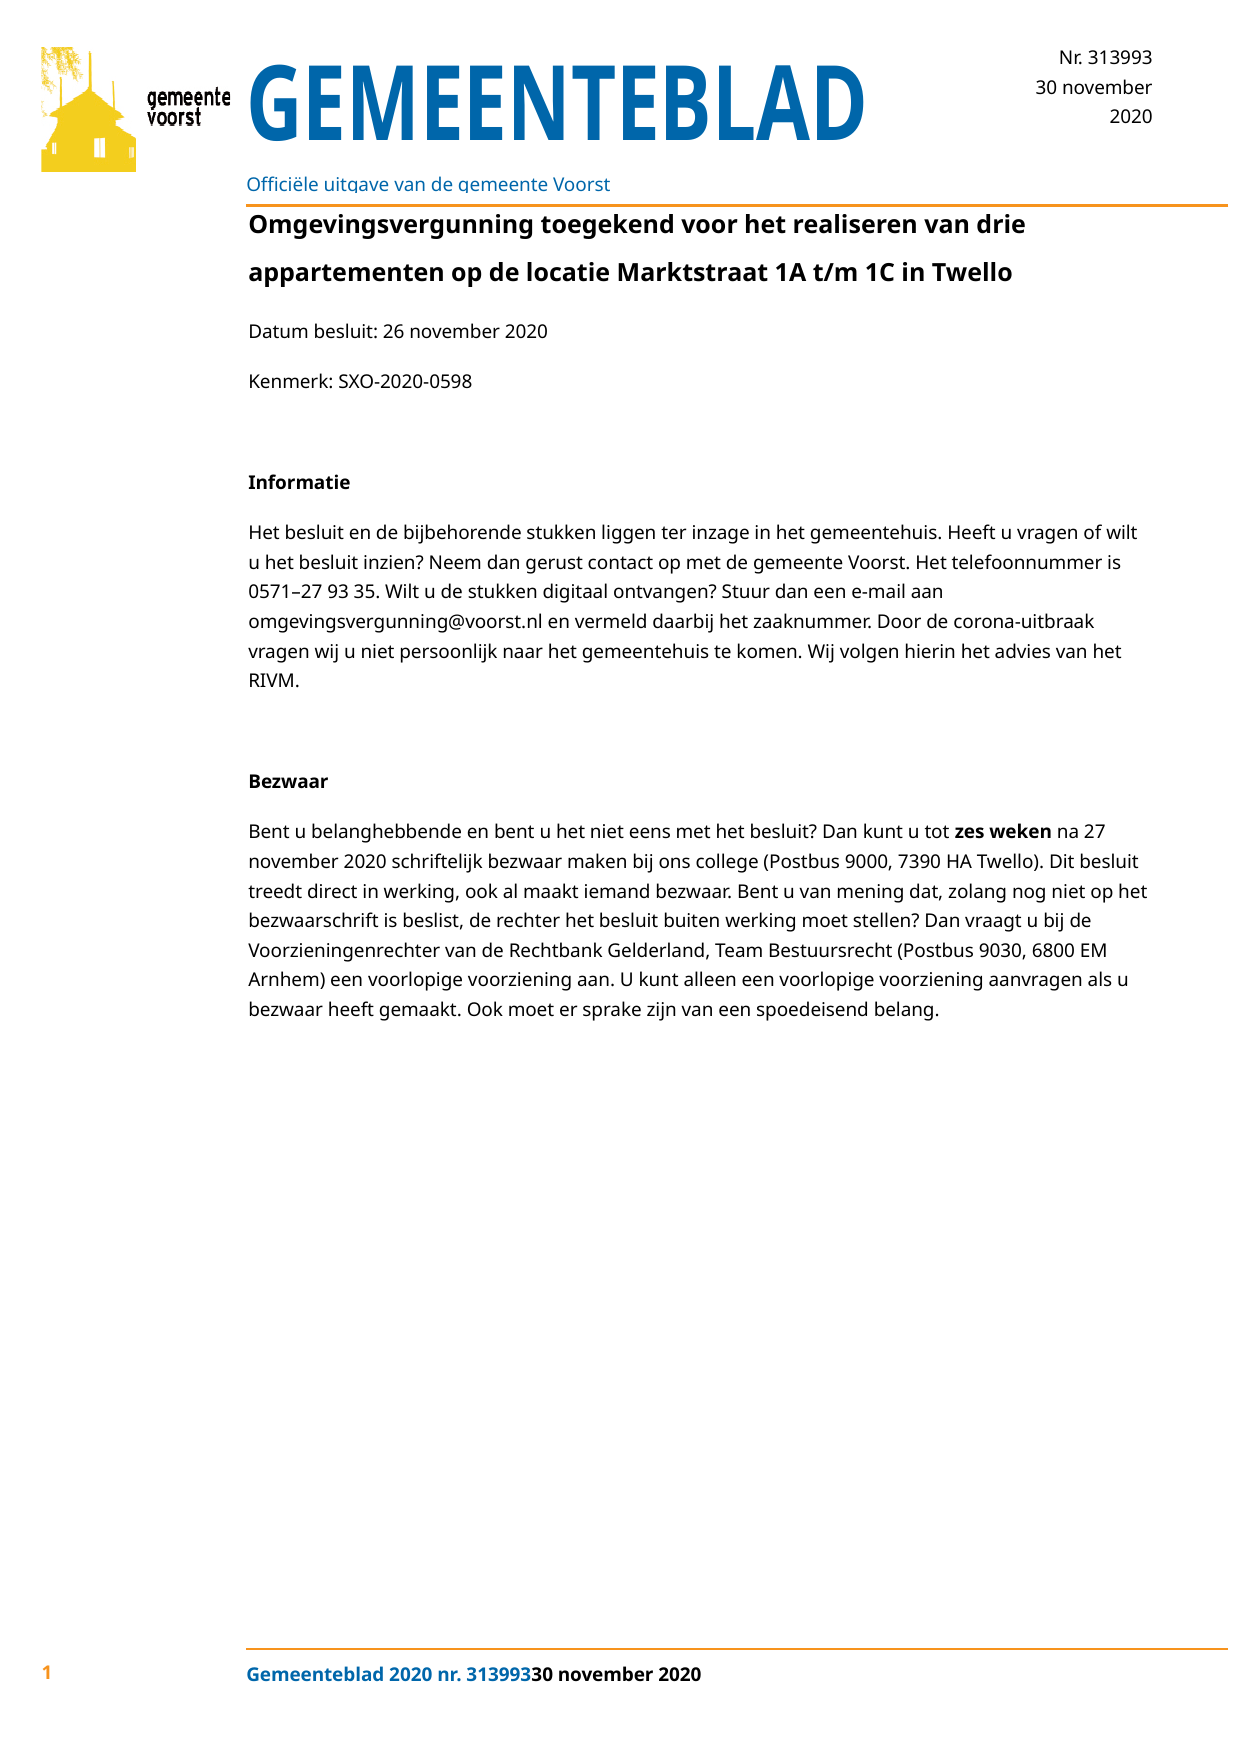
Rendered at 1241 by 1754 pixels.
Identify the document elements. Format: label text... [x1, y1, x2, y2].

text Bezwaar [248, 768, 1152, 794]
text Omgevingsvergunning toegekend voor het realiseren van drie appartementen op de locatie Marktstraat 1A t/m 1C in Twello [248, 207, 1152, 288]
text Informatie [248, 469, 1152, 495]
text Bent u belanghebbende en bent u het niet eens met het besluit? Dan kunt u tot zes weken na 27 november 2020 schriftelijk bezwaar maken bij ons college (Postbus 9000, 7390 HA Twello). Dit besluit treedt direct in werking, ook al maakt iemand bezwaar. Bent u van mening dat, zolang nog niet op het bezwaarschrift is beslist, de rechter het besluit buiten werking moet stellen? Dan vraagt u bij de Voorzieningenrechter van de Rechtbank Gelderland, Team Bestuursrecht (Postbus 9030, 6800 EM Arnhem) een voorlopige voorziening aan. U kunt alleen een voorlopige voorziening aanvragen als u bezwaar heeft gemaakt. Ook moet er sprake zijn van een spoedeisend belang. [248, 819, 1152, 1022]
text Datum besluit: 26 november 2020 [248, 318, 1152, 344]
text Kenmerk: SXO-2020-0598 [248, 368, 1152, 394]
picture [41, 47, 231, 172]
text Het besluit en de bijbehorende stukken liggen ter inzage in het gemeentehuis. Heeft u vragen of wilt u het besluit inzien? Neem dan gerust contact op met de gemeente Voorst. Het telefoonnummer is 0571–27 93 35. Wilt u de stukken digitaal ontvangen? Stuur dan een e-mail aan omgevingsvergunning@voorst.nl en vermeld daarbij het zaaknummer. Door de corona-uitbraak vragen wij u niet persoonlijk naar het gemeentehuis te komen. Wij volgen hierin het advies van het RIVM. [248, 519, 1152, 693]
